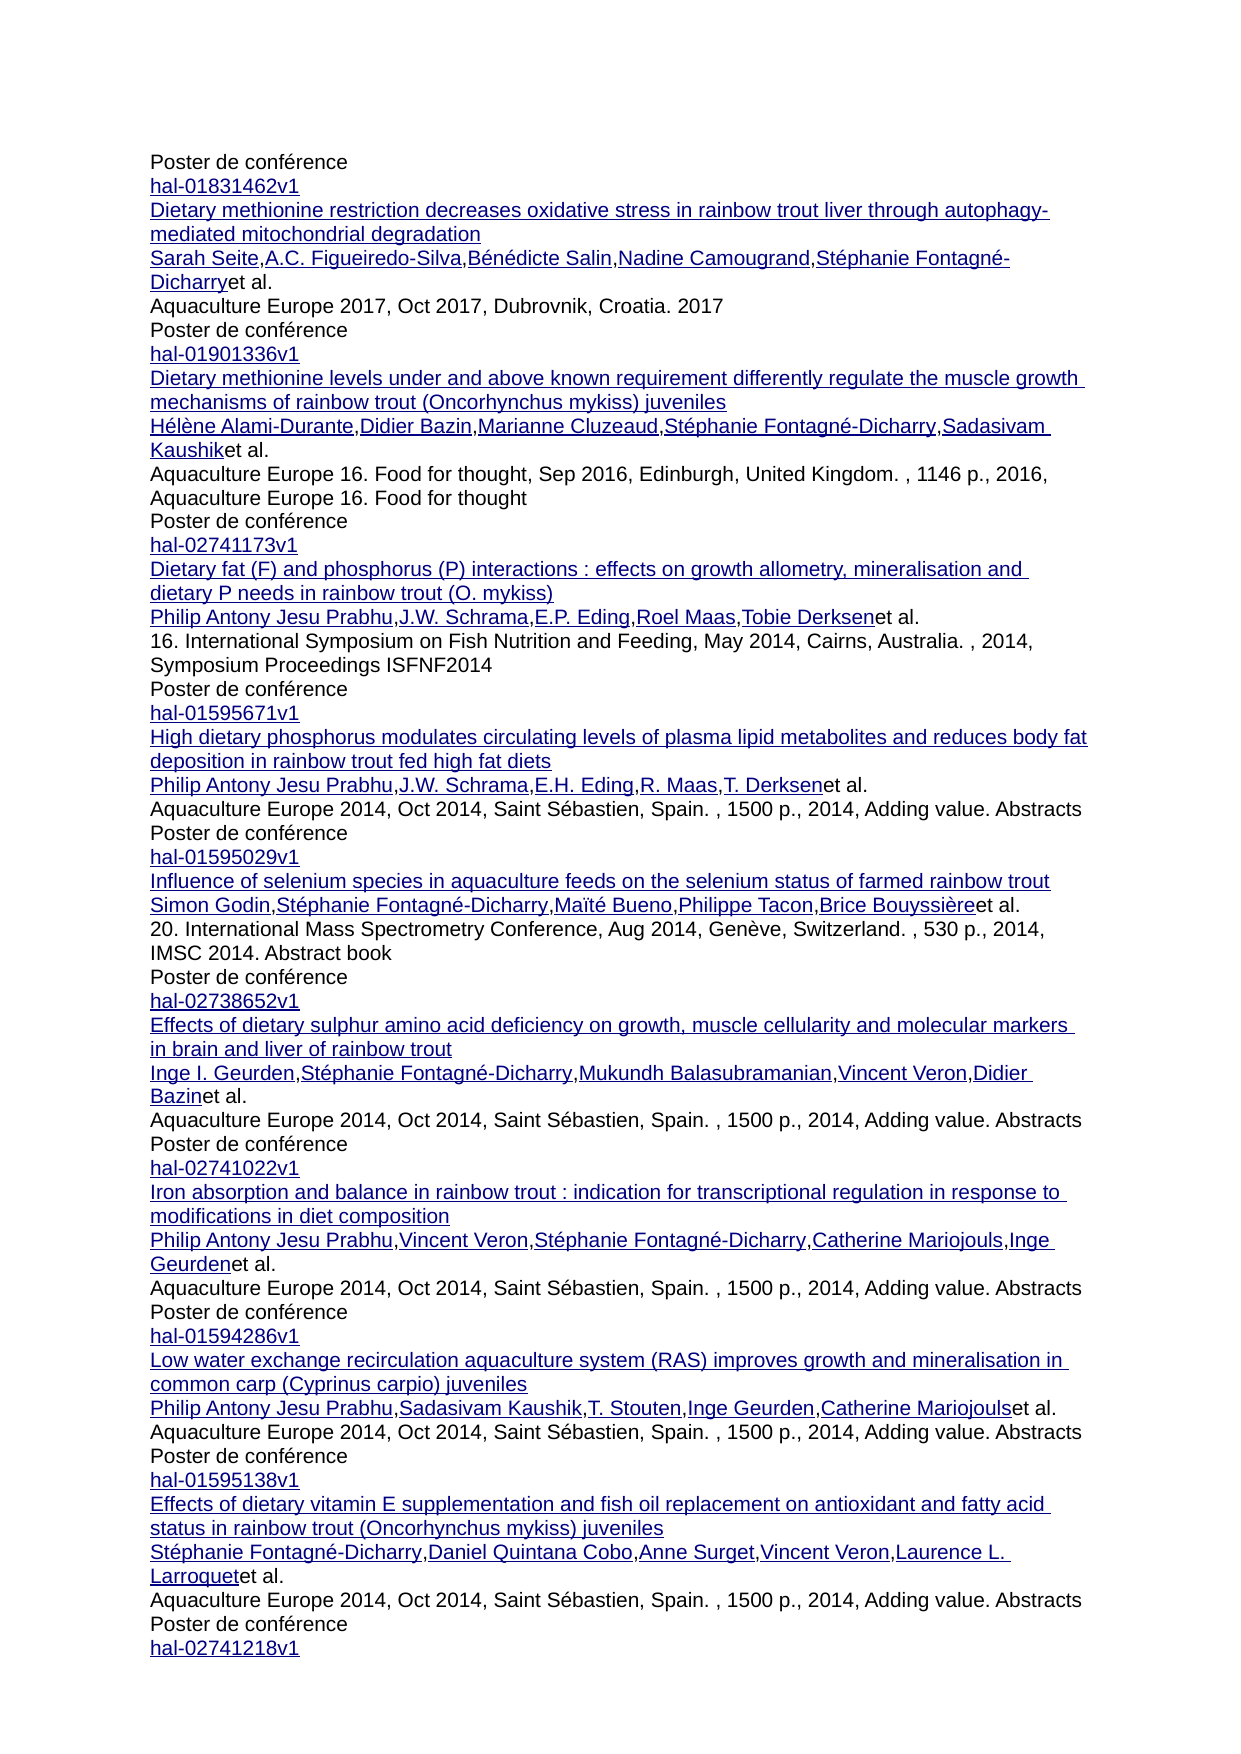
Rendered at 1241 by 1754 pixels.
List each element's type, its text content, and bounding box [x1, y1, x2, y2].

table_cell Dietary methionine restriction decreases oxidative stress in rainbow trout liver through autophagy-mediated mitochondrial degradation Sarah Seite,A.C. Figueiredo-Silva,Bénédicte Salin,Nadine Camougrand,Stéphanie Fontagné-Dicharryet al. Aquaculture Europe 2017, Oct 2017, Dubrovnik, Croatia. 2017 Poster de conférence hal-01901336v1 [150, 198, 1090, 366]
table_cell Low water exchange recirculation aquaculture system (RAS) improves growth and mineralisation in common carp (Cyprinus carpio) juveniles Philip Antony Jesu Prabhu,Sadasivam Kaushik,T. Stouten,Inge Geurden,Catherine Mariojoulset al. Aquaculture Europe 2014, Oct 2014, Saint Sébastien, Spain. , 1500 p., 2014, Adding value. Abstracts Poster de conférence hal-01595138v1 [150, 1348, 1090, 1492]
table_cell Dietary fat (F) and phosphorus (P) interactions : effects on growth allometry, mineralisation and dietary P needs in rainbow trout (O. mykiss) Philip Antony Jesu Prabhu,J.W. Schrama,E.P. Eding,Roel Maas,Tobie Derksenet al. 16. International Symposium on Fish Nutrition and Feeding, May 2014, Cairns, Australia. , 2014, Symposium Proceedings ISFNF2014 Poster de conférence hal-01595671v1 [150, 557, 1090, 725]
table_cell Influence of selenium species in aquaculture feeds on the selenium status of farmed rainbow trout Simon Godin,Stéphanie Fontagné-Dicharry,Maïté Bueno,Philippe Tacon,Brice Bouyssièreet al. 20. International Mass Spectrometry Conference, Aug 2014, Genève, Switzerland. , 530 p., 2014, IMSC 2014. Abstract book Poster de conférence hal-02738652v1 [150, 869, 1090, 1012]
table_cell Dietary methionine levels under and above known requirement differently regulate the muscle growth mechanisms of rainbow trout (Oncorhynchus mykiss) juveniles Hélène Alami-Durante,Didier Bazin,Marianne Cluzeaud,Stéphanie Fontagné-Dicharry,Sadasivam Kaushiket al. Aquaculture Europe 16. Food for thought, Sep 2016, Edinburgh, United Kingdom. , 1146 p., 2016, Aquaculture Europe 16. Food for thought Poster de conférence hal-02741173v1 [150, 366, 1090, 557]
table_cell Effects of dietary sulphur amino acid deficiency on growth, muscle cellularity and molecular markers in brain and liver of rainbow trout Inge I. Geurden,Stéphanie Fontagné-Dicharry,Mukundh Balasubramanian,Vincent Veron,Didier Bazinet al. Aquaculture Europe 2014, Oct 2014, Saint Sébastien, Spain. , 1500 p., 2014, Adding value. Abstracts Poster de conférence hal-02741022v1 [150, 1013, 1090, 1180]
table_cell Effects of dietary vitamin E supplementation and fish oil replacement on antioxidant and fatty acid status in rainbow trout (Oncorhynchus mykiss) juveniles Stéphanie Fontagné-Dicharry,Daniel Quintana Cobo,Anne Surget,Vincent Veron,Laurence L. Larroquetet al. Aquaculture Europe 2014, Oct 2014, Saint Sébastien, Spain. , 1500 p., 2014, Adding value. Abstracts Poster de conférence hal-02741218v1 [150, 1492, 1090, 1659]
table_cell Iron absorption and balance in rainbow trout : indication for transcriptional regulation in response to modifications in diet composition Philip Antony Jesu Prabhu,Vincent Veron,Stéphanie Fontagné-Dicharry,Catherine Mariojouls,Inge Geurdenet al. Aquaculture Europe 2014, Oct 2014, Saint Sébastien, Spain. , 1500 p., 2014, Adding value. Abstracts Poster de conférence hal-01594286v1 [150, 1180, 1090, 1348]
table_cell High dietary phosphorus modulates circulating levels of plasma lipid metabolites and reduces body fat deposition in rainbow trout fed high fat diets Philip Antony Jesu Prabhu,J.W. Schrama,E.H. Eding,R. Maas,T. Derksenet al. Aquaculture Europe 2014, Oct 2014, Saint Sébastien, Spain. , 1500 p., 2014, Adding value. Abstracts Poster de conférence hal-01595029v1 [150, 725, 1090, 869]
table_cell Poster de conférence hal-01831462v1 [150, 150, 1090, 198]
